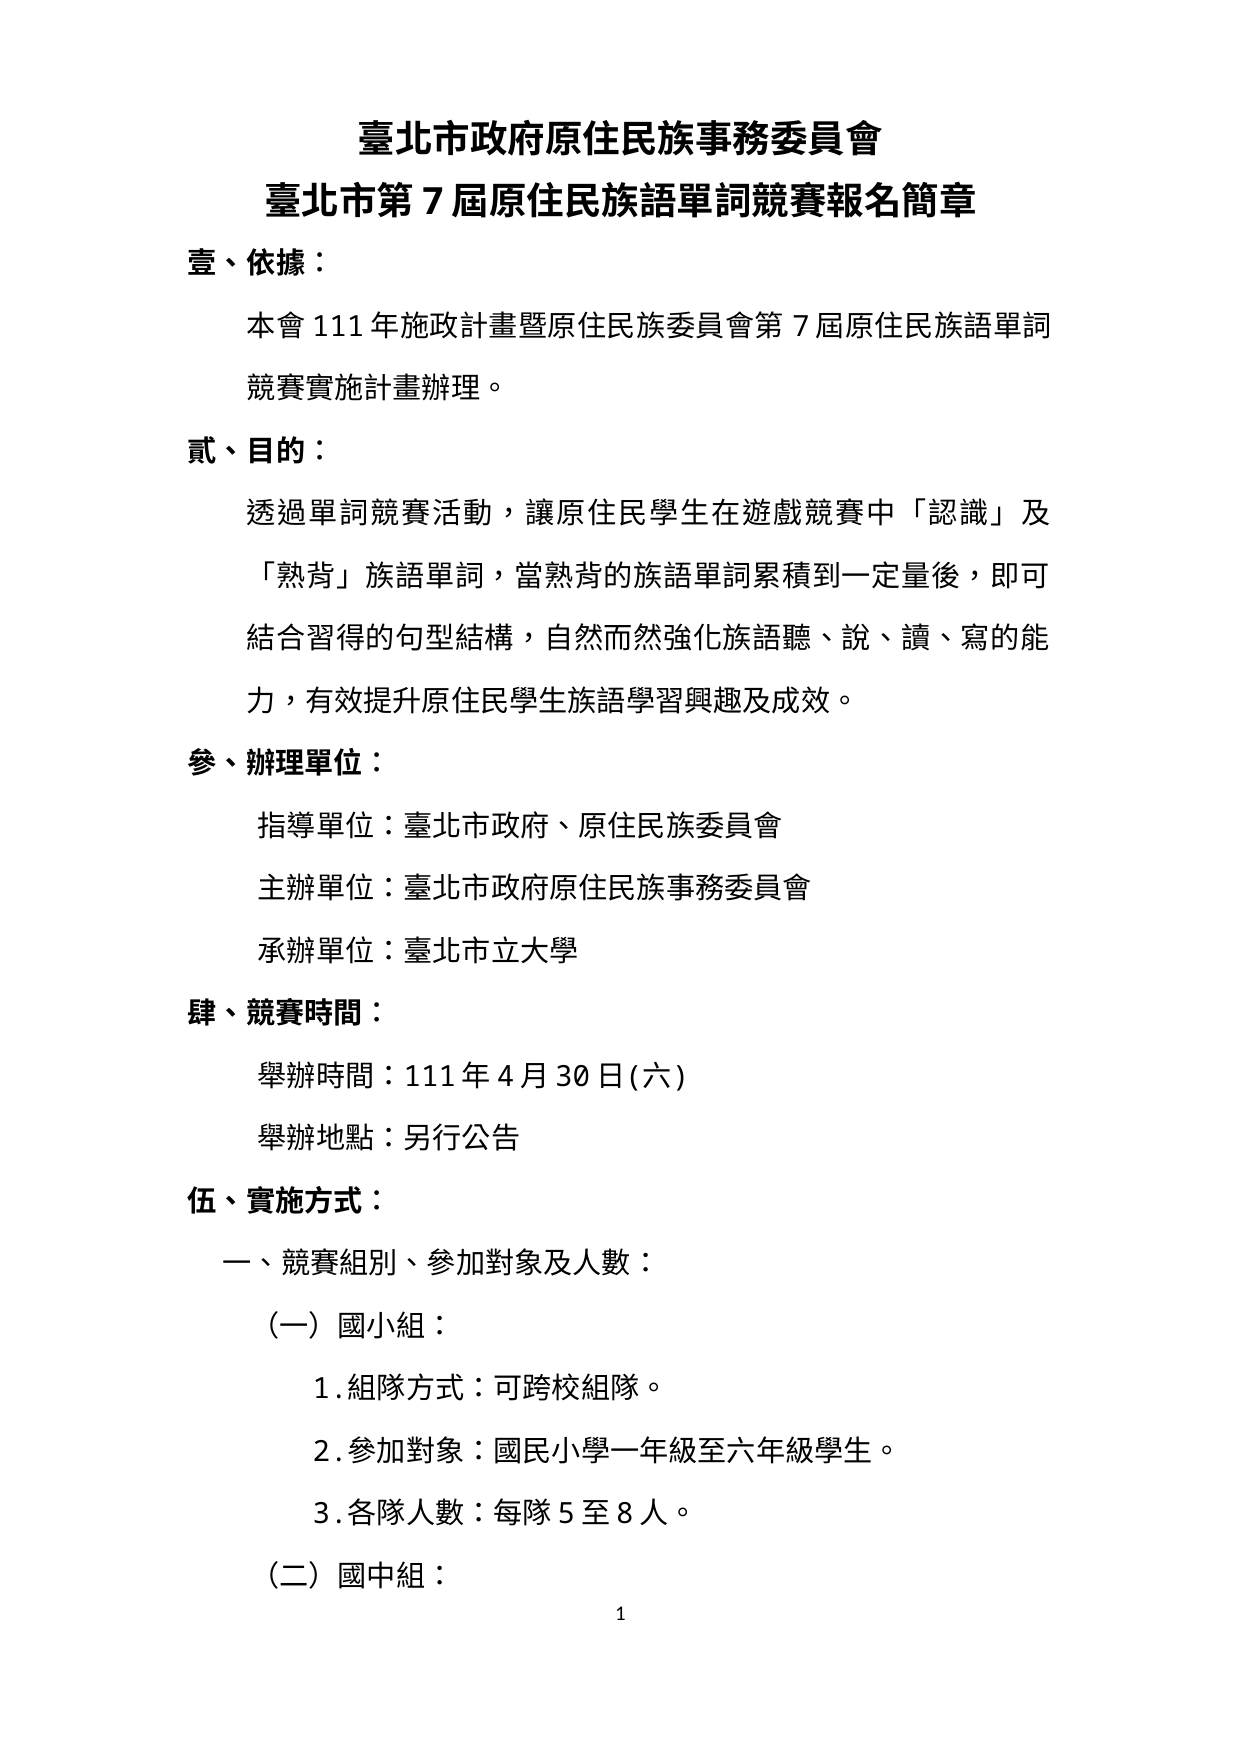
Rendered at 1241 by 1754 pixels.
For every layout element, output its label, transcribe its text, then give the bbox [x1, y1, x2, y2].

text 透過單詞競賽活動，讓原住民學生在遊戲競賽中「認識」及「熟背」族語單詞，當熟背的族語單詞累積到一定量後，即可結合習得的句型結構，自然而然強化族語聽、說、讀、寫的能力，有效提升原住民學生族語學習興趣及成效。 [247, 469, 1053, 719]
text 一、競賽組別、參加對象及人數： [187, 1219, 1053, 1282]
text 參、辦理單位︰ [187, 719, 1053, 782]
text 臺北市政府原住民族事務委員會 [187, 94, 1053, 157]
text （二）國中組： [250, 1532, 1053, 1594]
text 伍、實施方式︰ [187, 1157, 1053, 1219]
text （一）國小組： [250, 1282, 1053, 1344]
text 2.參加對象：國民小學一年級至六年級學生。 [312, 1407, 1053, 1469]
text 肆、競賽時間︰ [187, 969, 1053, 1032]
text 指導單位：臺北市政府、原住民族委員會 [187, 782, 1053, 844]
text 本會111年施政計畫暨原住民族委員會第7屆原住民族語單詞競賽實施計畫辦理。 [247, 282, 1053, 407]
text 臺北市第7屆原住民族語單詞競賽報名簡章 [187, 157, 1053, 219]
text 3.各隊人數：每隊5至8人。 [312, 1469, 1053, 1532]
text 承辦單位：臺北市立大學 [187, 907, 1053, 969]
list 目的︰ [187, 407, 1053, 469]
text 舉辦地點：另行公告 [187, 1094, 1053, 1157]
text 1.組隊方式：可跨校組隊。 [312, 1344, 1053, 1407]
text 主辦單位：臺北市政府原住民族事務委員會 [187, 844, 1053, 907]
list 依據︰ [187, 219, 1053, 282]
text 舉辦時間：111年4月30日(六) [187, 1032, 1053, 1094]
